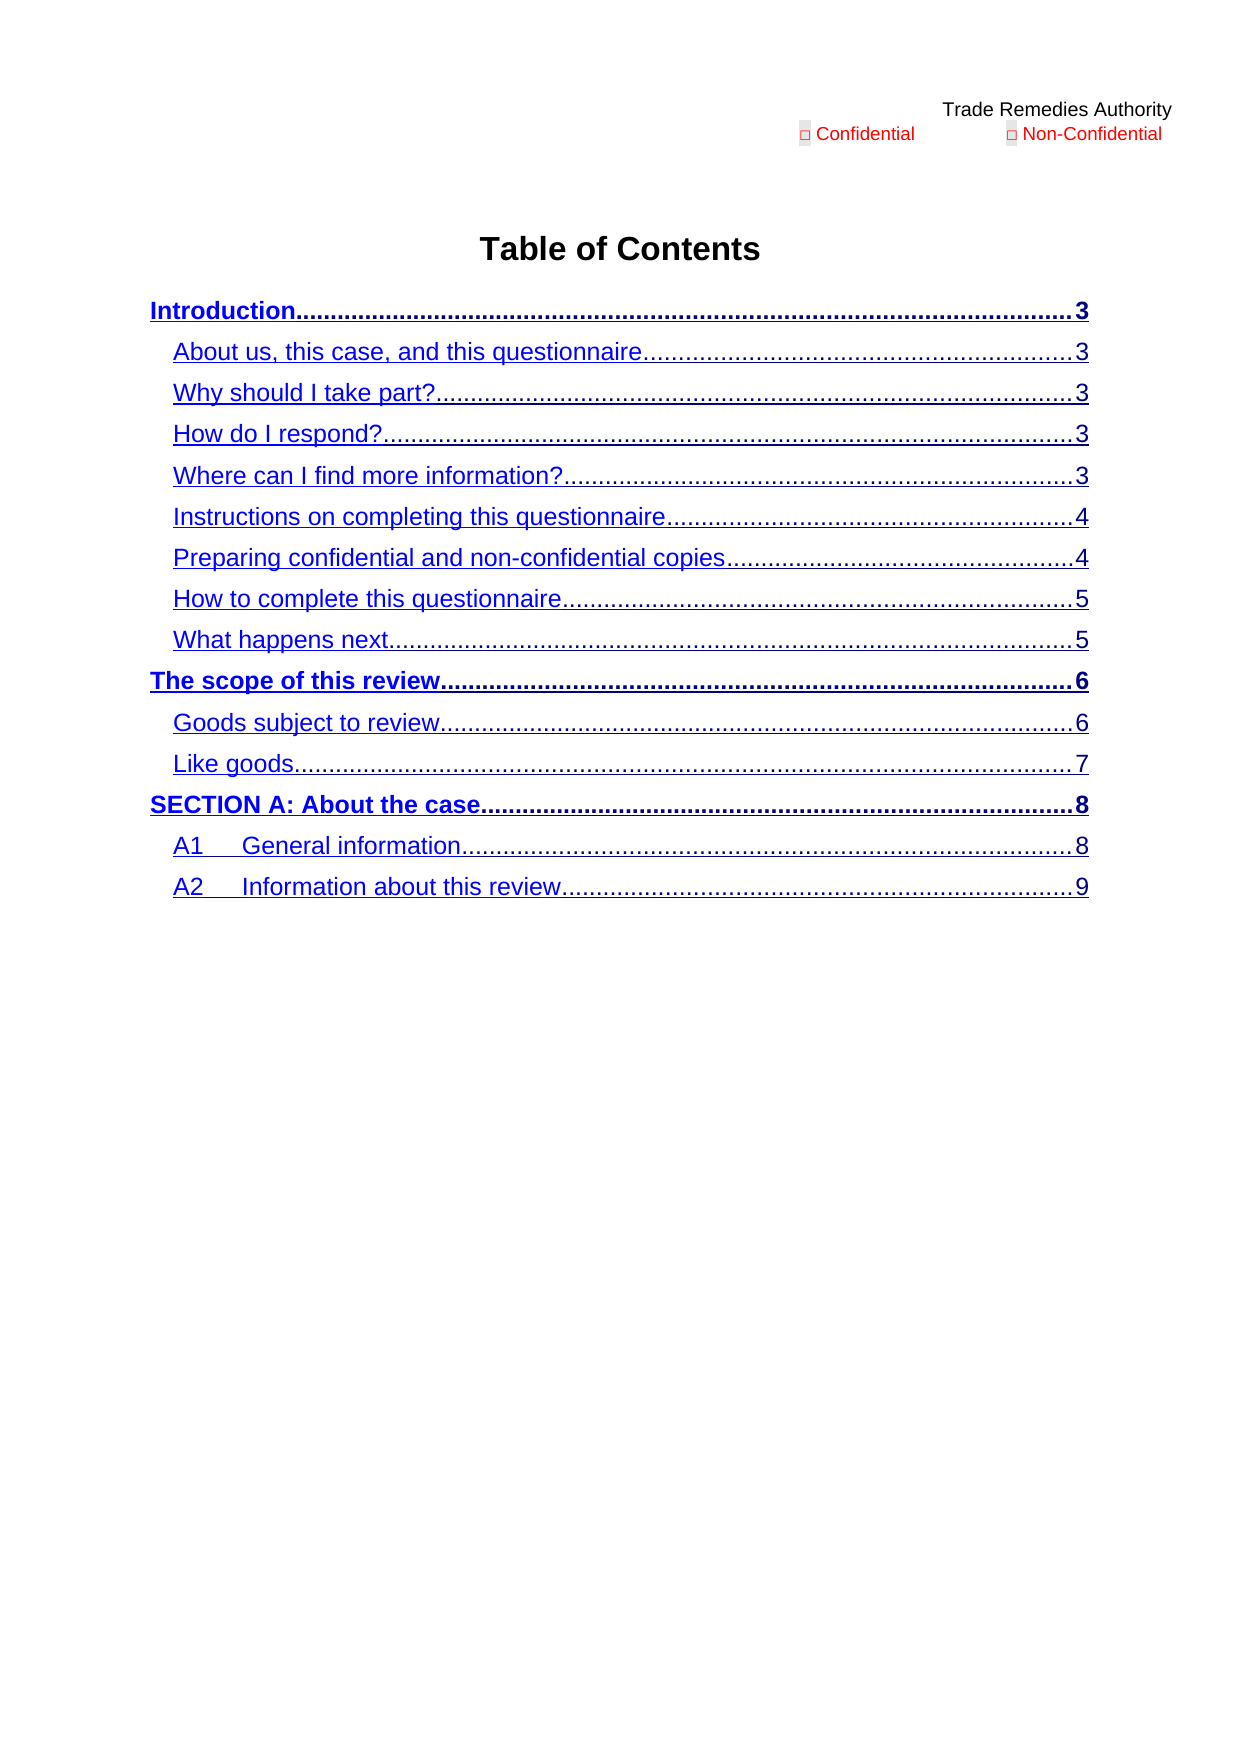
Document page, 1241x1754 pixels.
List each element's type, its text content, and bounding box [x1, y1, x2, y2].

text A2 Information about this review 9 [173, 872, 1090, 901]
text Where can I find more information? 3 [173, 461, 1090, 489]
text Why should I take part? 3 [173, 378, 1090, 407]
text Instructions on completing this questionnaire 4 [173, 502, 1090, 531]
text Goods subject to review 6 [173, 707, 1090, 736]
text How do I respond? 3 [173, 419, 1090, 448]
text The scope of this review 6 [150, 666, 1090, 695]
text About us, this case, and this questionnaire 3 [173, 337, 1090, 366]
text Like goods 7 [173, 749, 1090, 777]
text Table of Contents [150, 229, 1090, 267]
text A1 General information 8 [173, 831, 1090, 860]
text What happens next 5 [173, 625, 1090, 654]
text SECTION A: About the case 8 [150, 790, 1090, 818]
text How to complete this questionnaire 5 [173, 584, 1090, 613]
text Introduction 3 [150, 296, 1090, 325]
text Preparing confidential and non-confidential copies 4 [173, 543, 1090, 572]
